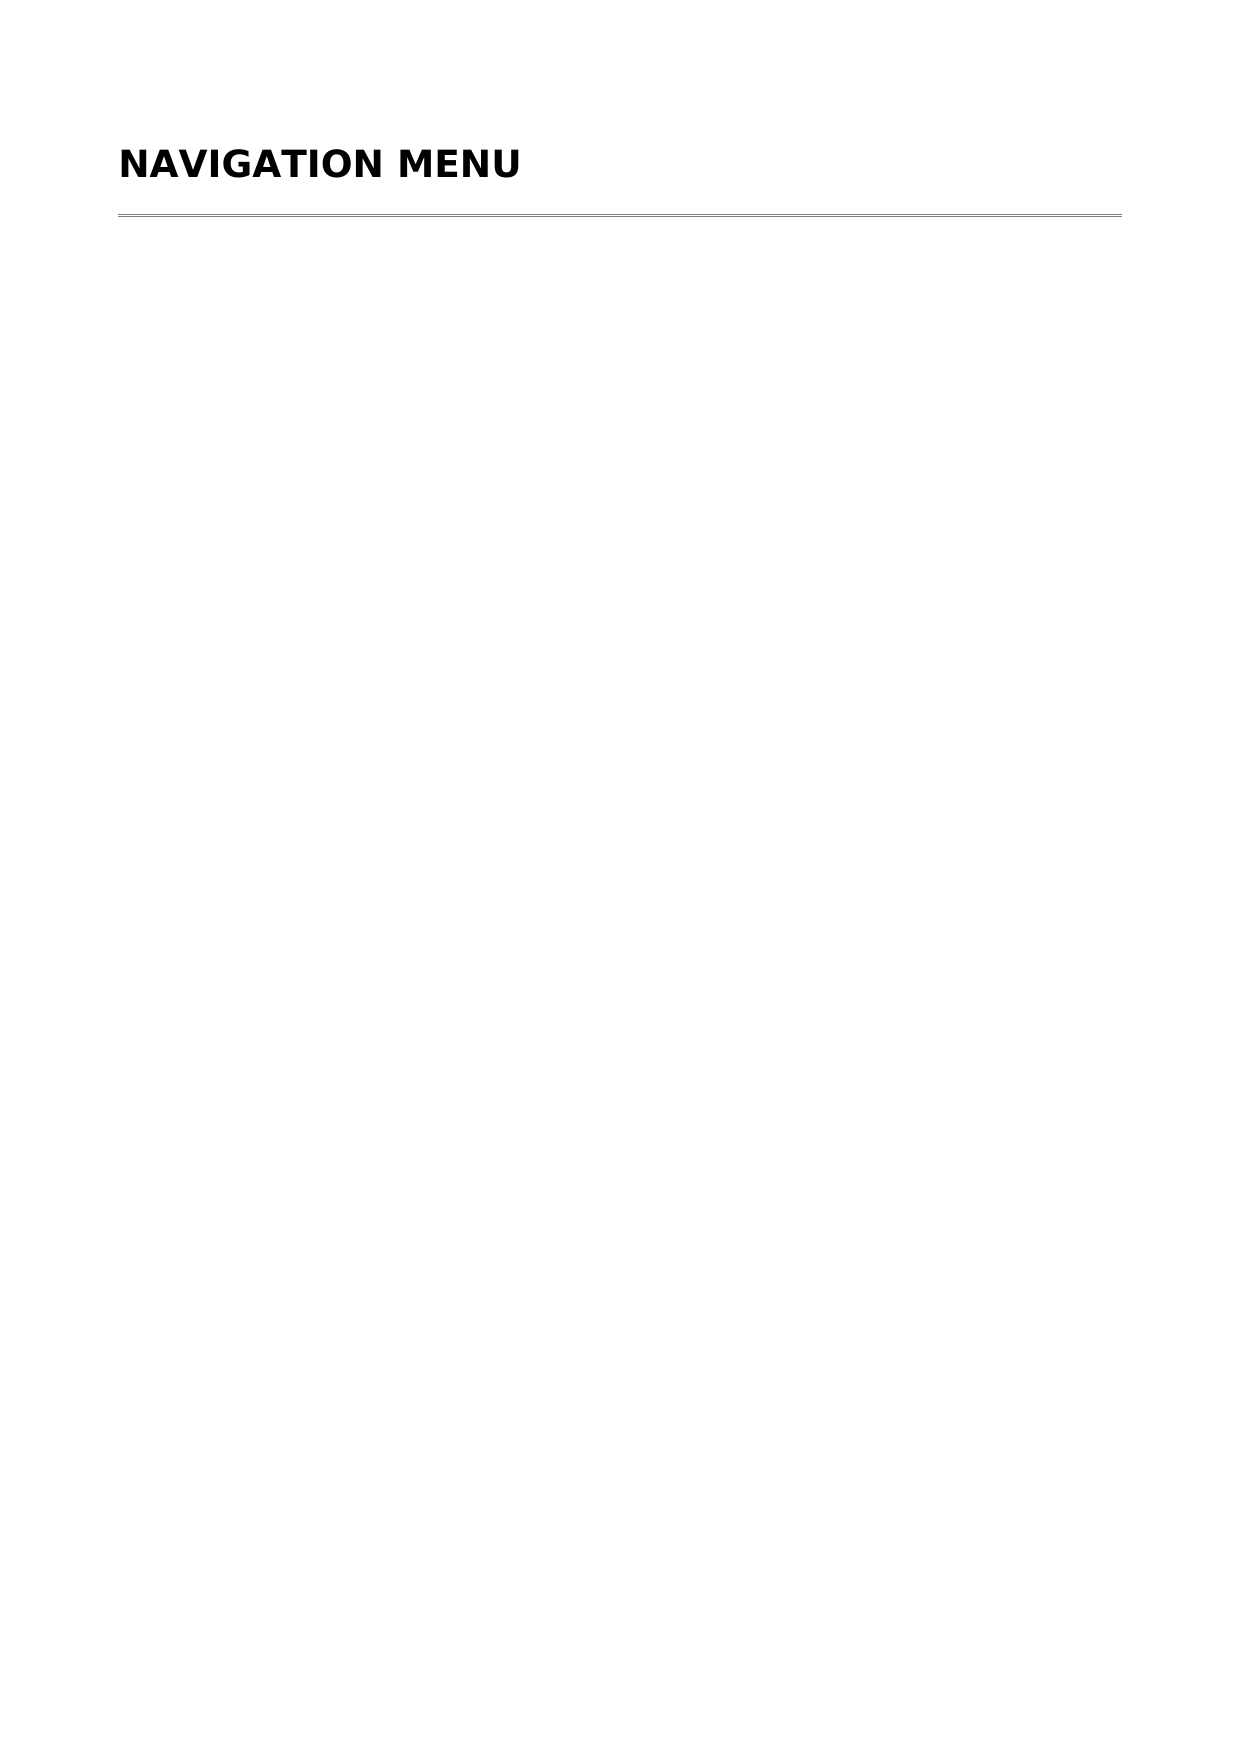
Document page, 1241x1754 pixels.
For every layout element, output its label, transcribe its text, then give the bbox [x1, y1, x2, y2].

subtitle NAVIGATION MENU [118, 143, 1122, 187]
